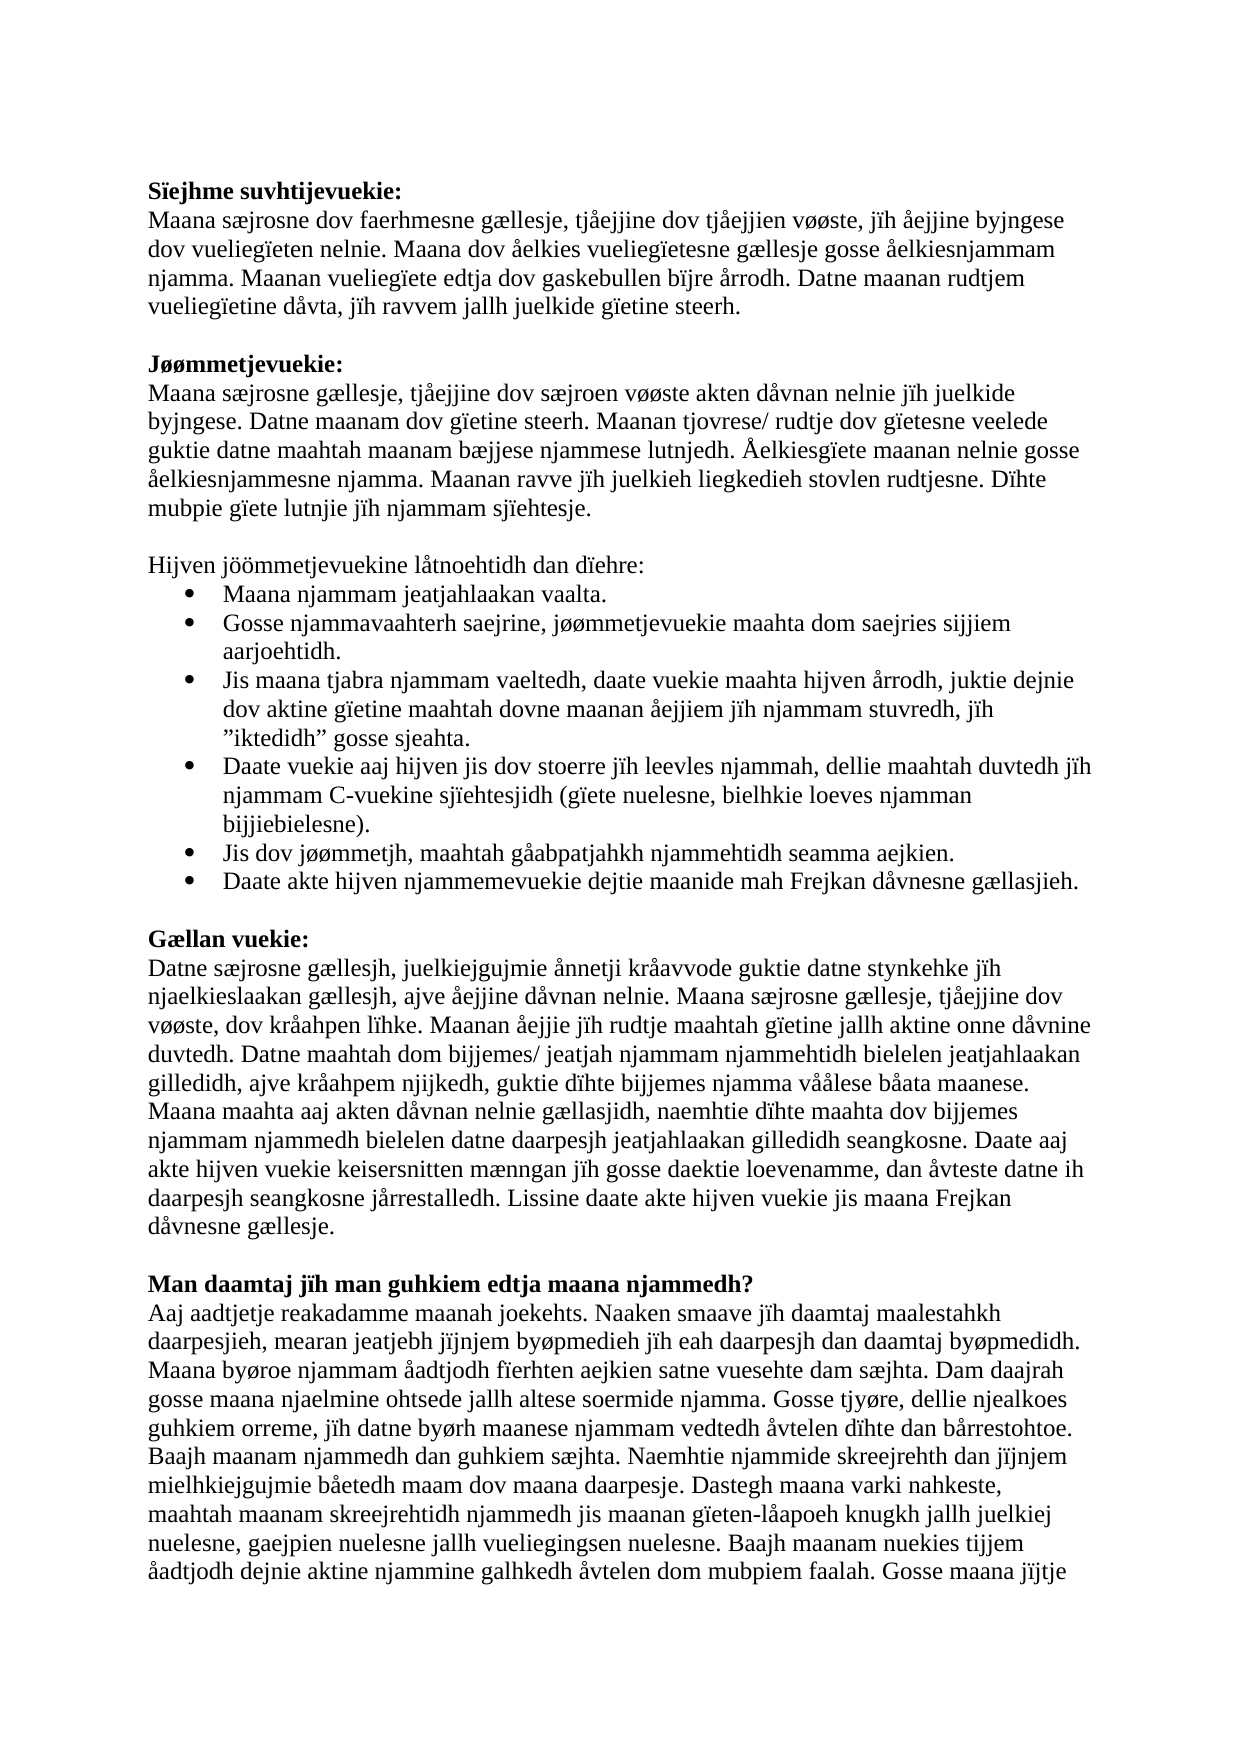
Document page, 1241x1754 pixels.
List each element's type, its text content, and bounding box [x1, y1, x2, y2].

text daarpesjieh, mearan jeatjebh jïjnjem byøpmedieh jïh eah daarpesjh dan daamtaj byøpmedidh. Maana byøroe njammam åadtjodh fïerhten aejkien satne vuesehte dam sæjhta. Dam daajrah gosse maana njaelmine ohtsede jallh altese soermide njamma. Gosse tjyøre, dellie njealkoes guhkiem orreme, jïh datne byørh maanese njammam vedtedh åvtelen dïhte dan bårrestohtoe. Baajh maanam njammedh dan guhkiem sæjhta. Naemhtie njammide skreejrehth dan jïjnjem mielhkiejgujmie båetedh maam dov maana daarpesje. Dastegh maana varki nahkeste, maahtah maanam skreejrehtidh njammedh jis maanan gïeten-låapoeh knugkh jallh juelkiej nuelesne, gaejpien nuelesne jallh vueliegingsen nuelesne. Baajh maanam nuekies tijjem åadtjodh dejnie aktine njammine galhkedh åvtelen dom mubpiem faalah. Gosse maana jïjtje [148, 1326, 1093, 1585]
text Aaj aadtjetje reakadamme maanah joekehts. Naaken smaave jïh daamtaj maalestahkh [148, 1298, 1093, 1326]
text Man daamtaj jïh man guhkiem edtja maana njammedh? [148, 1269, 1093, 1298]
list Jis dov jøømmetjh, maahtah gåabpatjahkh njammehtidh seamma aejkien. [185, 838, 1093, 866]
list njammam C-vuekine sjïehtesjidh (gïete nuelesne, bielhkie loeves njamman bijjiebielesne). [223, 780, 1093, 838]
text Sïejhme suvhtijevuekie: [148, 176, 1093, 205]
text Maana sæjrosne gællesje, tjåejjine dov sæjroen vøøste akten dåvnan nelnie jïh juelkide byjngese. Datne maanam dov gïetine steerh. Maanan tjovrese/ rudtje dov gïetesne veelede guktie datne maahtah maanam bæjjese njammese lutnjedh. Åelkiesgïete maanan nelnie gosse åelkiesnjammesne njamma. Maanan ravve jïh juelkieh liegkedieh stovlen rudtjesne. Dïhte mubpie gïete lutnjie jïh njammam sjïehtesje. [148, 378, 1093, 521]
text Hijven jöömmetjevuekine låtnoehtidh dan dïehre: [148, 550, 1093, 579]
text Jøømmetjevuekie: [148, 349, 1093, 378]
text Datne sæjrosne gællesjh, juelkiejgujmie ånnetji kråavvode guktie datne stynkehke jïh [148, 953, 1093, 981]
text Gællan vuekie: [148, 924, 1093, 953]
list Daate akte hijven njammemevuekie dejtie maanide mah Frejkan dåvnesne gællasjieh. [185, 866, 1093, 895]
list Maana njammam jeatjahlaakan vaalta. [185, 579, 1093, 608]
list Jis maana tjabra njammam vaeltedh, daate vuekie maahta hijven årrodh, juktie dejnie dov aktine gïetine maahtah dovne maanan åejjiem jïh njammam stuvredh, jïh ”iktedidh” gosse sjeahta. [185, 665, 1093, 751]
text Maana sæjrosne dov faerhmesne gællesje, tjåejjine dov tjåejjien vøøste, jïh åejjine byjngese dov vueliegïeten nelnie. Maana dov åelkies vueliegïetesne gællesje gosse åelkiesnjammam njamma. Maanan vueliegïete edtja dov gaskebullen bïjre årrodh. Datne maanan rudtjem vueliegïetine dåvta, jïh ravvem jallh juelkide gïetine steerh. [148, 205, 1093, 320]
list Daate vuekie aaj hijven jis dov stoerre jïh leevles njammah, dellie maahtah duvtedh jïh [185, 751, 1093, 780]
text njaelkieslaakan gællesjh, ajve åejjine dåvnan nelnie. Maana sæjrosne gællesje, tjåejjine dov vøøste, dov kråahpen lïhke. Maanan åejjie jïh rudtje maahtah gïetine jallh aktine onne dåvnine duvtedh. Datne maahtah dom bijjemes/ jeatjah njammam njammehtidh bielelen jeatjahlaakan gilledidh, ajve kråahpem njijkedh, guktie dïhte bijjemes njamma våålese båata maanese. Maana maahta aaj akten dåvnan nelnie gællasjidh, naemhtie dïhte maahta dov bijjemes njammam njammedh bielelen datne daarpesjh jeatjahlaakan gilledidh seangkosne. Daate aaj akte hijven vuekie keisersnitten mænngan jïh gosse daektie loevenamme, dan åvteste datne ih daarpesjh seangkosne jårrestalledh. Lissine daate akte hijven vuekie jis maana Frejkan dåvnesne gællesje. [148, 981, 1093, 1240]
list Gosse njammavaahterh saejrine, jøømmetjevuekie maahta dom saejries sijjiem aarjoehtidh. [185, 608, 1093, 665]
